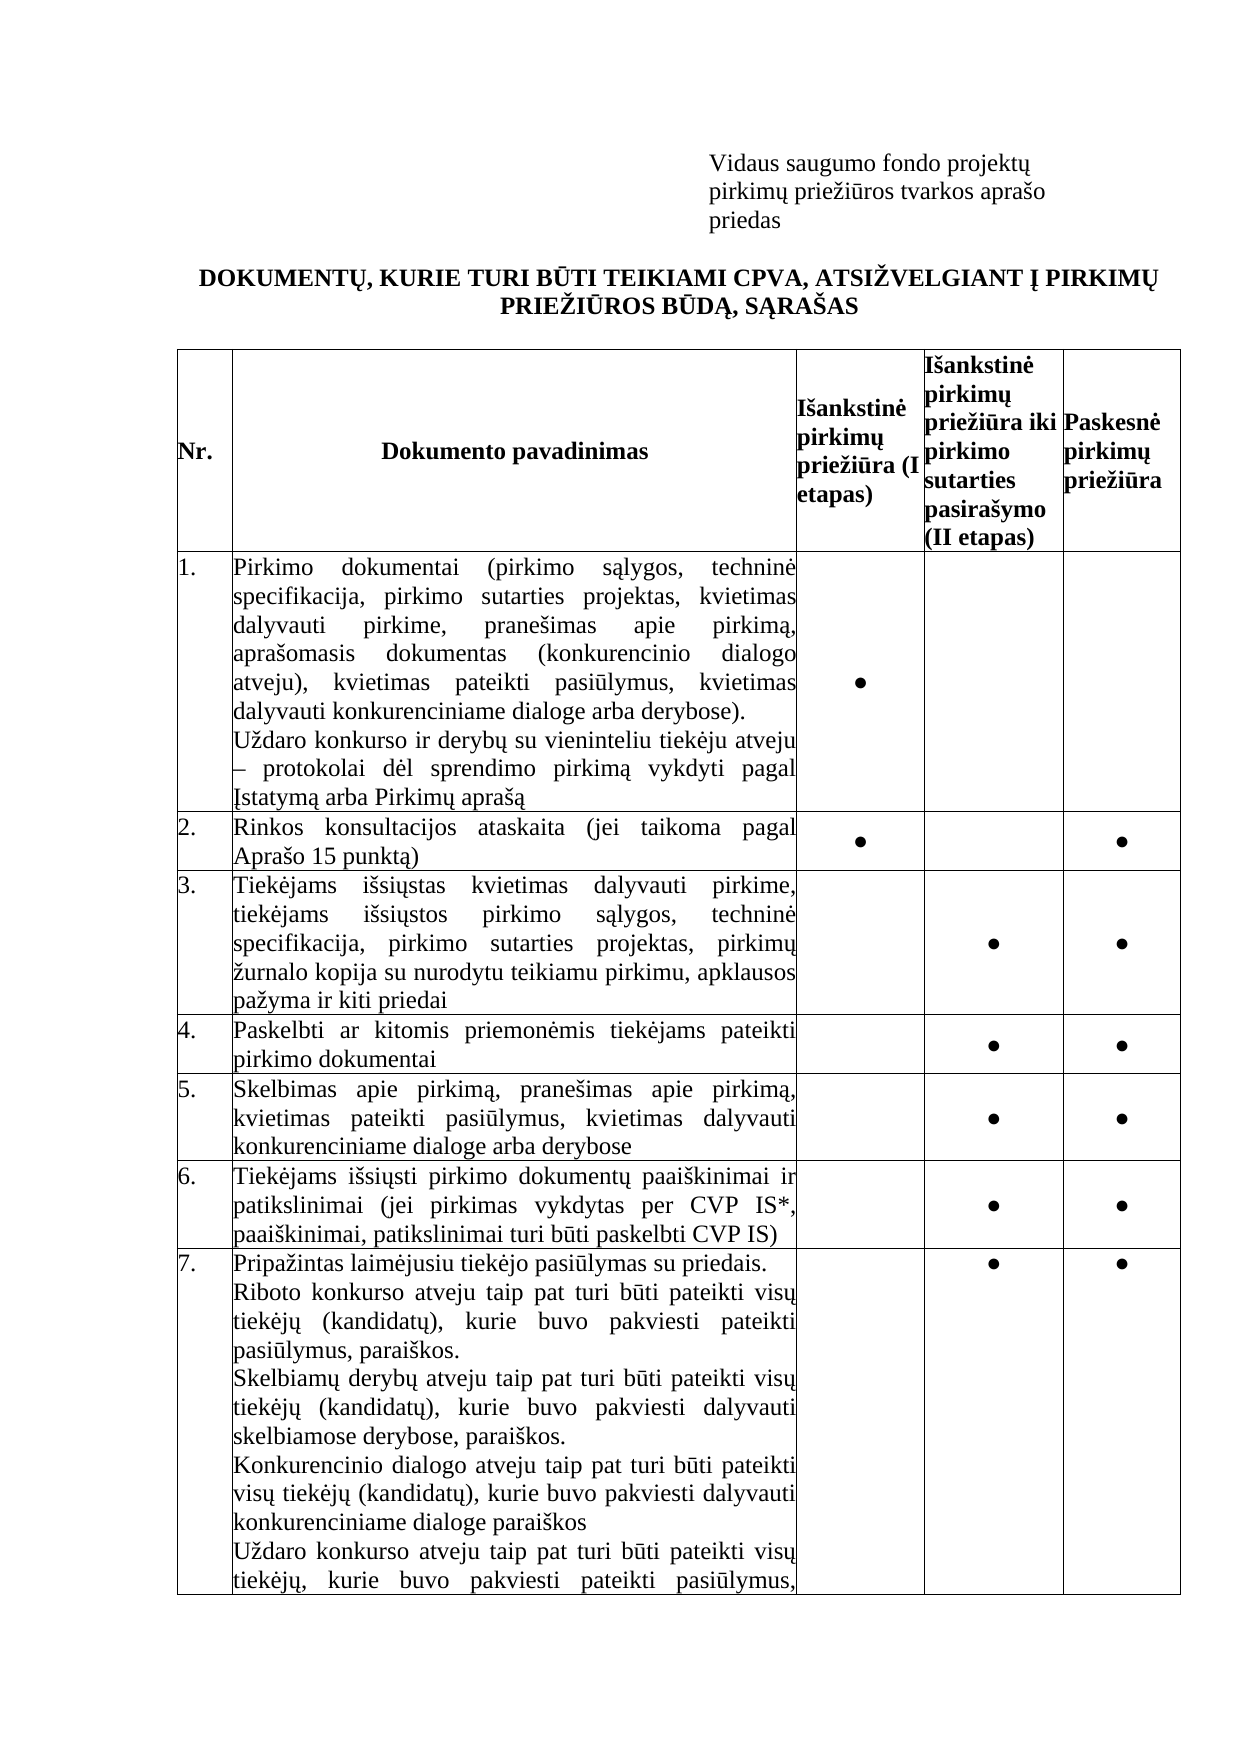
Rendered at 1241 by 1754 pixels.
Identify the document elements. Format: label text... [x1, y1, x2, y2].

table_cell Skelbimas apie pirkimą, pranešimas apie pirkimą, kvietimas pateikti pasiūlymus, kvietimas dalyvauti konkurenciniame dialoge arba derybose [233, 1074, 796, 1160]
table_cell Tiekėjams išsiųsti pirkimo dokumentų paaiškinimai ir patikslinimai (jei pirkimas vykdytas per CVP IS*, paaiškinimai, patikslinimai turi būti paskelbti CVP IS) [233, 1161, 796, 1247]
text DOKUMENTŲ, KURIE TURI BŪTI TEIKIAMI CPVA, ATSIŽVELGIANT Į PIRKIMŲ PRIEŽIŪROS BŪDĄ, SĄRAŠAS [177, 263, 1181, 320]
table_cell 1. [178, 552, 232, 811]
table_cell ● [797, 812, 924, 869]
table_cell 5. [178, 1074, 232, 1160]
table_cell ● [1064, 1249, 1180, 1593]
table_cell ● [925, 1161, 1063, 1247]
table_cell 4. [178, 1015, 232, 1073]
table_cell ● [925, 1074, 1063, 1160]
table_cell ● [925, 871, 1063, 1014]
table_cell [797, 1249, 924, 1593]
table_cell [797, 1074, 924, 1160]
table_cell 6. [178, 1161, 232, 1247]
table_cell Pripažintas laimėjusiu tiekėjo pasiūlymas su priedais. Riboto konkurso atveju taip pat turi būti pateikti visų tiekėjų (kandidatų), kurie buvo pakviesti pateikti pasiūlymus, paraiškos. Skelbiamų derybų atveju taip pat turi būti pateikti visų tiekėjų (kandidatų), kurie buvo pakviesti dalyvauti skelbiamose derybose, paraiškos. Konkurencinio dialogo atveju taip pat turi būti pateikti visų tiekėjų (kandidatų), kurie buvo pakviesti dalyvauti konkurenciniame dialoge paraiškos Uždaro konkurso atveju taip pat turi būti pateikti visų tiekėjų, kurie buvo pakviesti pateikti pasiūlymus, [233, 1249, 796, 1593]
table_cell ● [1064, 1015, 1180, 1073]
table_cell [925, 812, 1063, 869]
table_cell Pirkimo dokumentai (pirkimo sąlygos, techninė specifikacija, pirkimo sutarties projektas, kvietimas dalyvauti pirkime, pranešimas apie pirkimą, aprašomasis dokumentas (konkurencinio dialogo atveju), kvietimas pateikti pasiūlymus, kvietimas dalyvauti konkurenciniame dialoge arba derybose). Uždaro konkurso ir derybų su vieninteliu tiekėju atveju – protokolai dėl sprendimo pirkimą vykdyti pagal Įstatymą arba Pirkimų aprašą [233, 552, 796, 811]
table_cell 2. [178, 812, 232, 869]
table_cell Tiekėjams išsiųstas kvietimas dalyvauti pirkime, tiekėjams išsiųstos pirkimo sąlygos, techninė specifikacija, pirkimo sutarties projektas, pirkimų žurnalo kopija su nurodytu teikiamu pirkimu, apklausos pažyma ir kiti priedai [233, 871, 796, 1014]
table_cell [797, 1161, 924, 1247]
table_cell 7. [178, 1249, 232, 1593]
text pirkimų priežiūros tvarkos aprašo [709, 176, 1181, 205]
table_cell ● [925, 1015, 1063, 1073]
table_cell ● [1064, 1161, 1180, 1247]
table_cell ● [1064, 1074, 1180, 1160]
table_cell [797, 871, 924, 1014]
table_header Išankstinė pirkimų priežiūra iki pirkimo sutarties pasirašymo (II etapas) [925, 350, 1063, 551]
table_cell ● [1064, 871, 1180, 1014]
table_cell ● [1064, 812, 1180, 869]
table_header Išankstinė pirkimų priežiūra (I etapas) [797, 350, 924, 551]
table_cell [797, 1015, 924, 1073]
table_cell ● [925, 1249, 1063, 1593]
text Vidaus saugumo fondo projektų [709, 148, 1181, 176]
table_cell Paskelbti ar kitomis priemonėmis tiekėjams pateikti pirkimo dokumentai [233, 1015, 796, 1073]
table_cell [925, 552, 1063, 811]
table_cell Rinkos konsultacijos ataskaita (jei taikoma pagal Aprašo 15 punktą) [233, 812, 796, 869]
table_cell ● [797, 552, 924, 811]
table_header Paskesnė pirkimų priežiūra [1064, 350, 1180, 551]
table_cell 3. [178, 871, 232, 1014]
table_cell [1064, 552, 1180, 811]
table_header Dokumento pavadinimas [233, 350, 796, 551]
table_header Nr. [178, 350, 232, 551]
text priedas [709, 205, 1181, 234]
